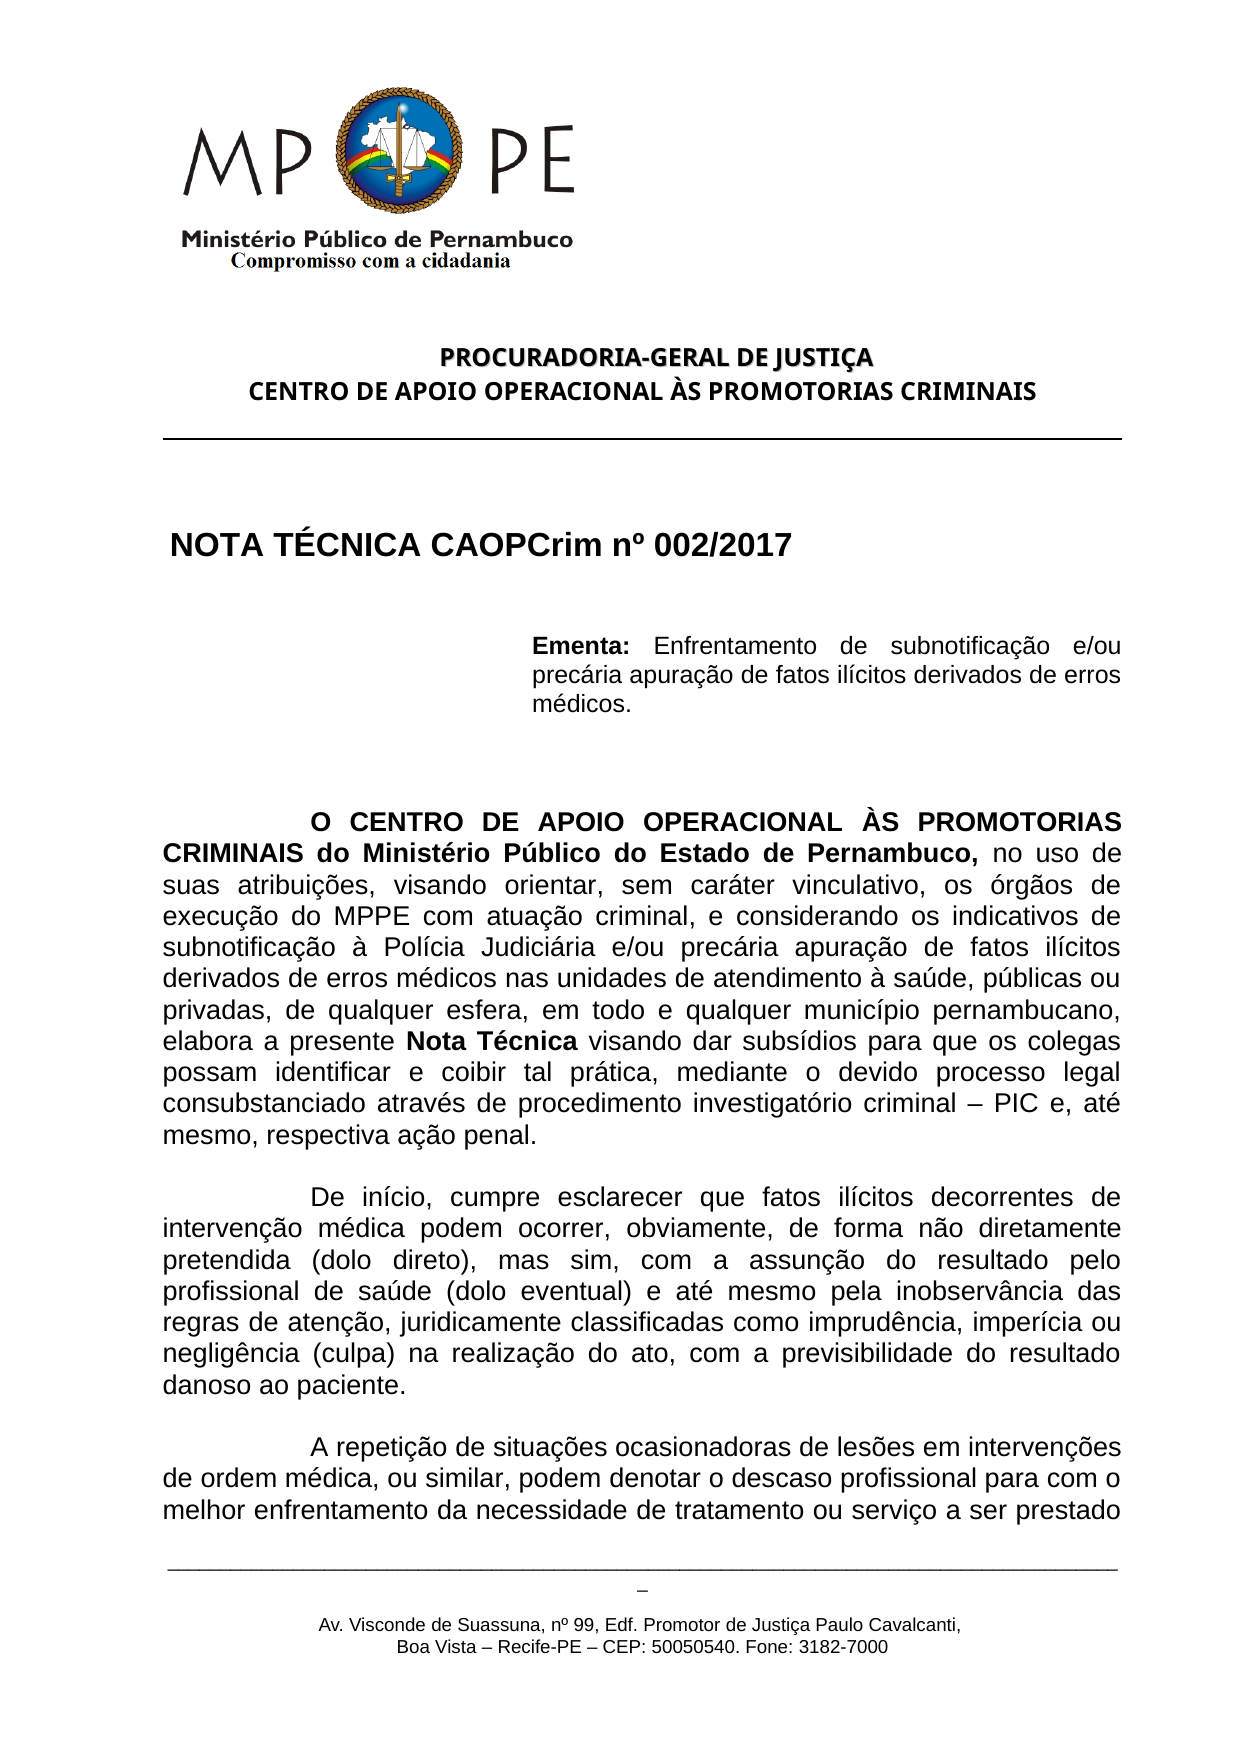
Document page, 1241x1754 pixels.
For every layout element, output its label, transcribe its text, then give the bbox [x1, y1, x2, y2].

text A repetição de situações ocasionadoras de lesões em intervenções de ordem médica, ou similar, podem denotar o descaso profissional para com o melhor enfrentamento da necessidade de tratamento ou serviço a ser prestado [162, 1431, 1122, 1525]
text De início, cumpre esclarecer que fatos ilícitos decorrentes de intervenção médica podem ocorrer, obviamente, de forma não diretamente pretendida (dolo direto), mas sim, com a assunção do resultado pelo profissional de saúde (dolo eventual) e até mesmo pela inobservância das regras de atenção, juridicamente classificadas como imprudência, imperícia ou negligência (culpa) na realização do ato, com a previsibilidade do resultado danoso ao paciente. [162, 1181, 1122, 1400]
text Ementa: Enfrentamento de subnotificação e/ou precária apuração de fatos ilícitos derivados de erros médicos. [532, 631, 1122, 717]
text O CENTRO DE APOIO OPERACIONAL ÀS PROMOTORIAS CRIMINAIS do Ministério Público do Estado de Pernambuco, no uso de suas atribuições, visando orientar, sem caráter vinculativo, os órgãos de execução do MPPE com atuação criminal, e considerando os indicativos de subnotificação à Polícia Judiciária e/ou precária apuração de fatos ilícitos derivados de erros médicos nas unidades de atendimento à saúde, públicas ou privadas, de qualquer esfera, em todo e qualquer município pernambucano, elabora a presente Nota Técnica visando dar subsídios para que os colegas possam identificar e coibir tal prática, mediante o devido processo legal consubstanciado através de procedimento investigatório criminal – PIC e, até mesmo, respectiva ação penal. [162, 806, 1122, 1150]
picture [162, 75, 605, 294]
text NOTA TÉCNICA CAOPCrim nº 002/2017 [162, 526, 1122, 564]
